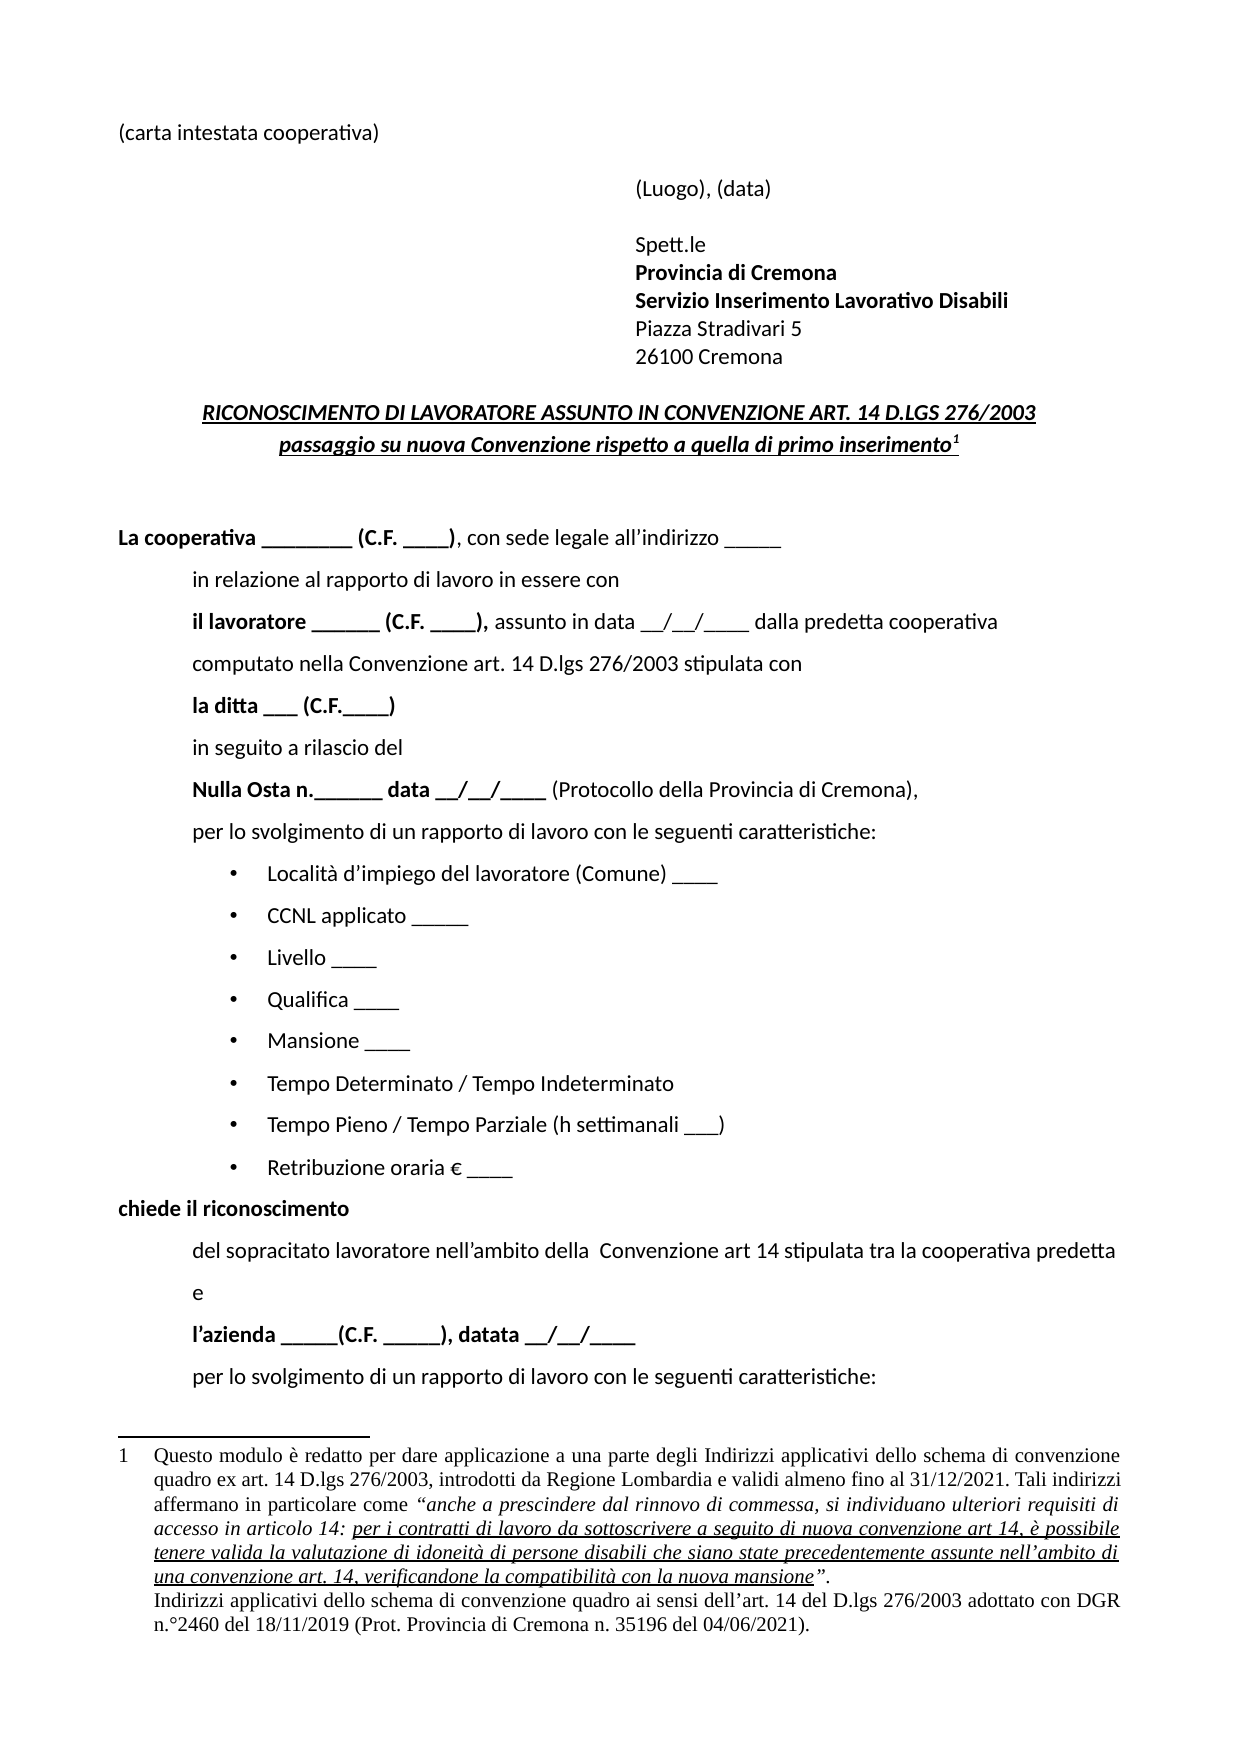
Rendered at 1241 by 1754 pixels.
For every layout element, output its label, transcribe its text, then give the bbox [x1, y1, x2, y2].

text il lavoratore ______ (C.F. ____), assunto in data __/__/____ dalla predetta cooperativa [192, 607, 1122, 635]
text Provincia di Cremona [635, 258, 1122, 286]
list Località d’impiego del lavoratore (Comune) ____ [229, 859, 1122, 887]
list Tempo Determinato / Tempo Indeterminato [229, 1069, 1122, 1097]
list Mansione ____ [229, 1027, 1122, 1055]
text (carta intestata cooperativa) [118, 118, 1122, 146]
text 26100 Cremona [635, 342, 1122, 370]
text La cooperativa ________ (C.F. ____), con sede legale all’indirizzo _____ [118, 523, 1122, 551]
text per lo svolgimento di un rapporto di lavoro con le seguenti caratteristiche: [192, 817, 1122, 845]
text per lo svolgimento di un rapporto di lavoro con le seguenti caratteristiche: [192, 1362, 1122, 1391]
list Tempo Pieno / Tempo Parziale (h settimanali ___) [229, 1111, 1122, 1139]
text computato nella Convenzione art. 14 D.lgs 276/2003 stipulata con [192, 649, 1122, 677]
text l’azienda _____(C.F. _____), datata __/__/____ [192, 1321, 1122, 1348]
text Piazza Stradivari 5 [635, 314, 1122, 342]
text del sopracitato lavoratore nell’ambito della Convenzione art 14 stipulata tra la cooperativa predetta e [192, 1237, 1122, 1307]
text Indirizzi applicativi dello schema di convenzione quadro ai sensi dell’art. 14 del D.lgs 276/2003 adottato con DGR n.°2460 del 18/11/2019 (Prot. Provincia di Cremona n. 35196 del 04/06/2021). [118, 1588, 1122, 1636]
list Retribuzione oraria € ____ [229, 1153, 1122, 1181]
text Servizio Inserimento Lavorativo Disabili [635, 286, 1122, 314]
text Nulla Osta n.______ data __/__/____ (Protocollo della Provincia di Cremona), [192, 775, 1122, 803]
text in relazione al rapporto di lavoro in essere con [192, 565, 1122, 593]
text la ditta ___ (C.F.____) [192, 691, 1122, 719]
text Spett.le [635, 230, 1122, 258]
text (Luogo), (data) [635, 174, 1122, 202]
list Livello ____ [229, 943, 1122, 971]
text RICONOSCIMENTO DI LAVORATORE ASSUNTO IN CONVENZIONE ART. 14 D.LGS 276/2003 [118, 398, 1122, 426]
text chiede il riconoscimento [118, 1194, 1122, 1223]
text Questo modulo è redatto per dare applicazione a una parte degli Indirizzi applicativi dello schema di convenzione quadro ex art. 14 D.lgs 276/2003, introdotti da Regione Lombardia e validi almeno fino al 31/12/2021. Tali indirizzi affermano in particolare come “anche a prescindere dal rinnovo di commessa, si individuano ulteriori requisiti di accesso in articolo 14: per i contratti di lavoro da sottoscrivere a seguito di nuova convenzione art 14, è possibile tenere valida la valutazione di idoneità di persone disabili che siano state precedentemente assunte nell’ambito di una convenzione art. 14, verificandone la compatibilità con la nuova mansione”. [118, 1443, 1122, 1588]
list CCNL applicato _____ [229, 901, 1122, 929]
text in seguito a rilascio del [192, 733, 1122, 761]
text passaggio su nuova Convenzione rispetto a quella di primo inserimento [118, 431, 1122, 458]
list Qualifica ____ [229, 985, 1122, 1013]
